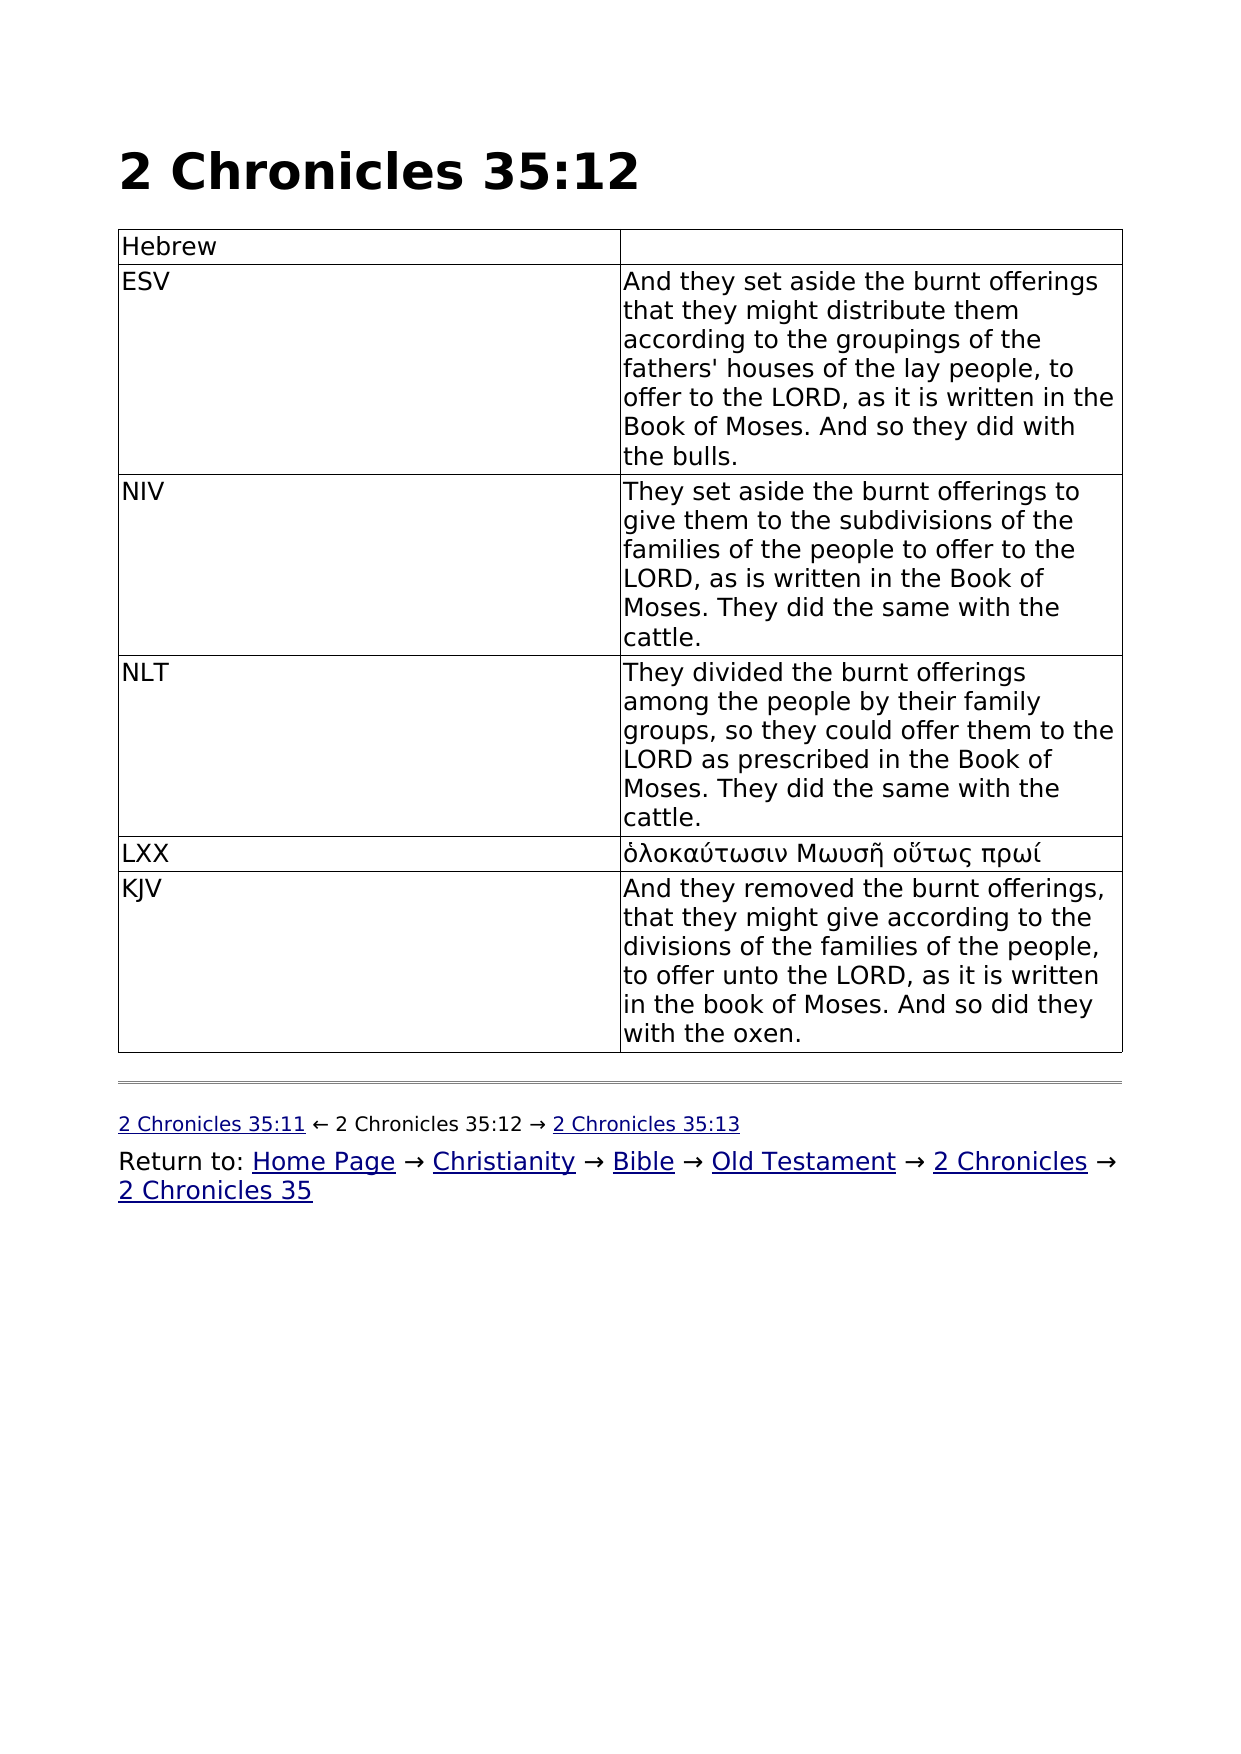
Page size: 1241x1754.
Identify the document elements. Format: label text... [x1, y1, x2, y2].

table_cell ὁλοκαύτωσιν Μωυσῆ οὕτως πρωί [621, 837, 1122, 871]
table_cell ESV [119, 265, 620, 474]
table_cell NLT [119, 656, 620, 836]
text 2 Chronicles 35:11 ← 2 Chronicles 35:12 → 2 Chronicles 35:13 [118, 1113, 1122, 1147]
subtitle 2 Chronicles 35:12 [118, 143, 1122, 201]
table_cell They divided the burnt offerings among the people by their family groups, so they could offer them to the LORD as prescribed in the Book of Moses. They did the same with the cattle. [621, 656, 1122, 836]
table_cell KJV [119, 872, 620, 1052]
table_cell And they removed the burnt offerings, that they might give according to the divisions of the families of the people, to offer unto the LORD, as it is written in the book of Moses. And so did they with the oxen. [621, 872, 1122, 1052]
table_cell They set aside the burnt offerings to give them to the subdivisions of the families of the people to offer to the LORD, as is written in the Book of Moses. They did the same with the cattle. [621, 475, 1122, 655]
text Return to: Home Page → Christianity → Bible → Old Testament → 2 Chronicles → 2 Chronicles 35 [118, 1147, 1122, 1205]
table_cell LXX [119, 837, 620, 871]
table_cell And they set aside the burnt offerings that they might distribute them according to the groupings of the fathers' houses of the lay people, to offer to the LORD, as it is written in the Book of Moses. And so they did with the bulls. [621, 265, 1122, 474]
table_cell NIV [119, 475, 620, 655]
table_header Hebrew [119, 230, 620, 264]
table_header [621, 230, 1122, 264]
